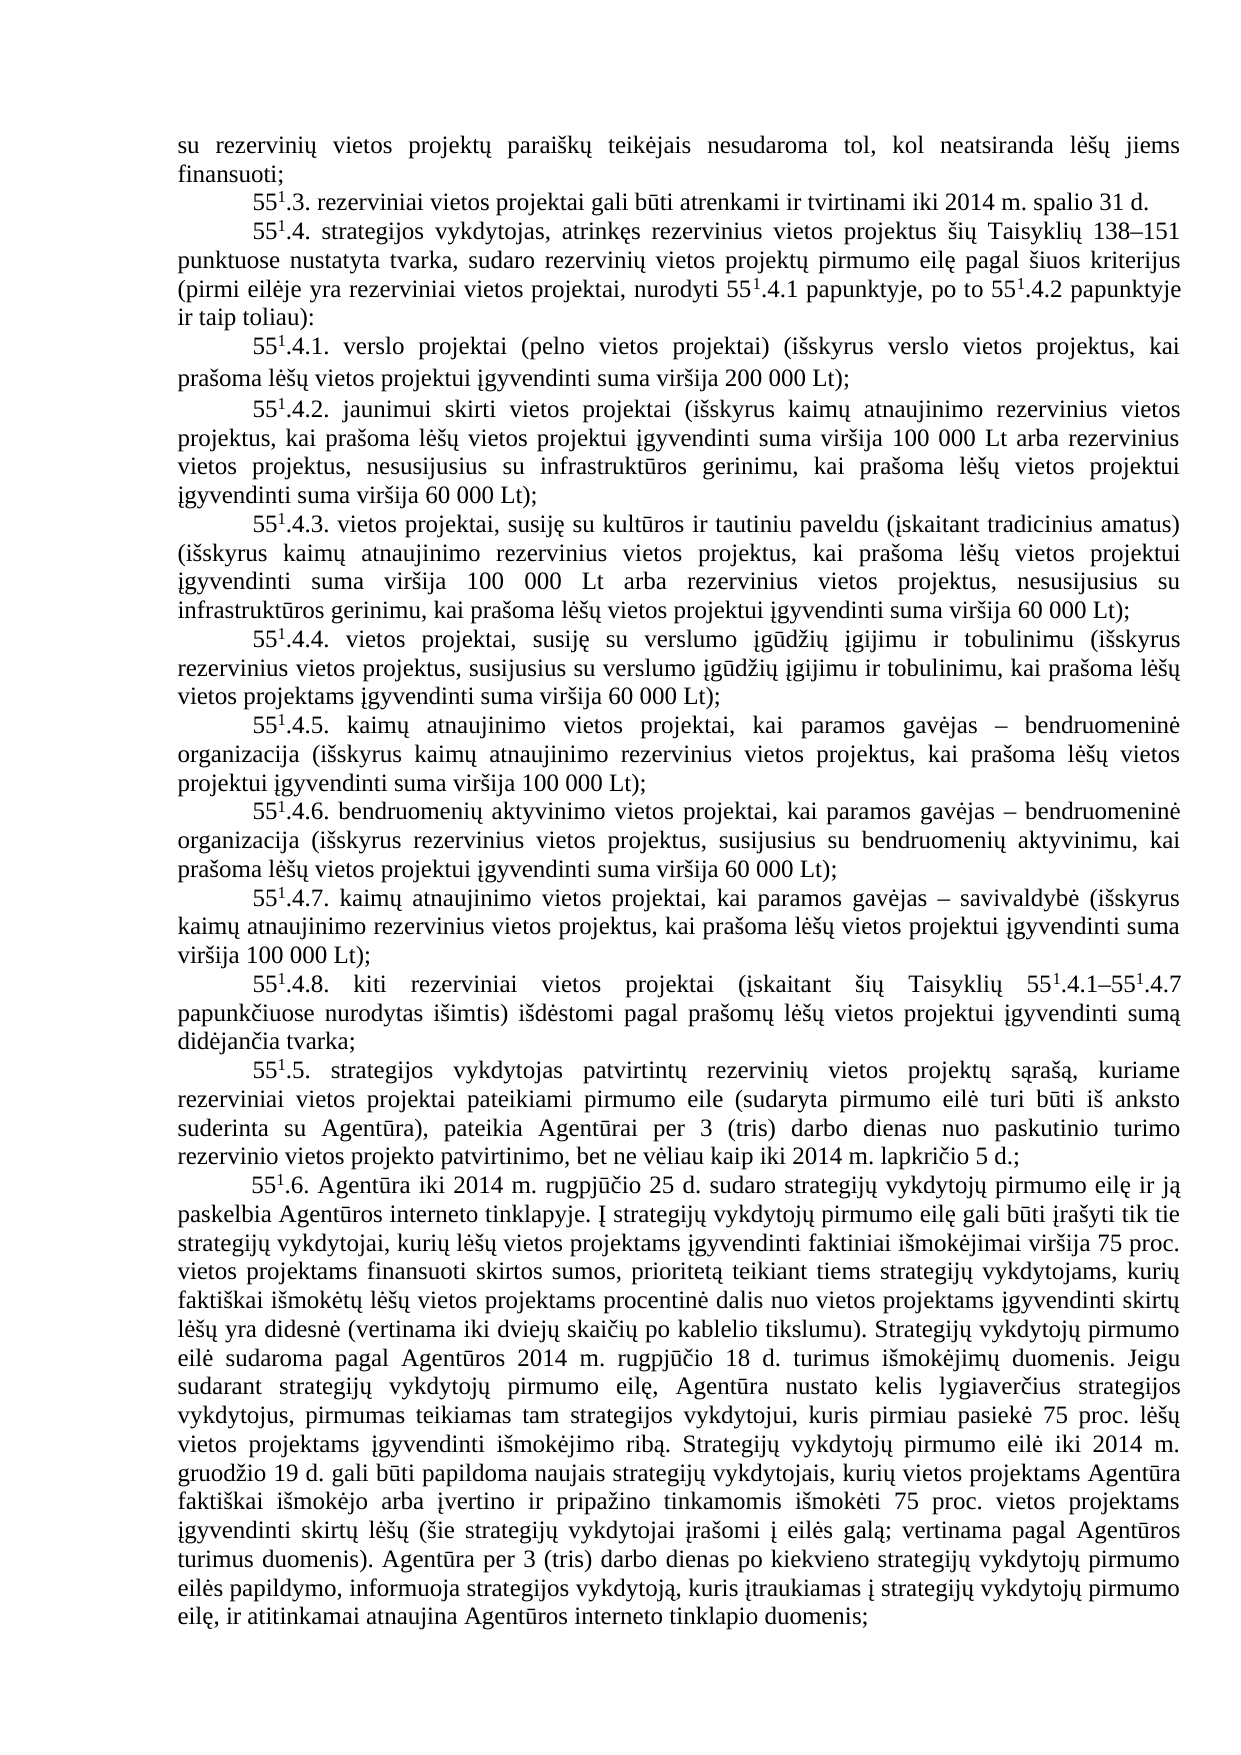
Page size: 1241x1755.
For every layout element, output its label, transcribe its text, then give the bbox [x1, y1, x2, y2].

text 551.4. strategijos vykdytojas, atrinkęs rezervinius vietos projektus šių Taisyklių 138–151 punktuose nustatyta tvarka, sudaro rezervinių vietos projektų pirmumo eilę pagal šiuos kriterijus (pirmi eilėje yra rezerviniai vietos projektai, nurodyti 551.4.1 papunktyje, po to 551.4.2 papunktyje ir taip toliau): [177, 216, 1181, 331]
text 551.4.2. jaunimui skirti vietos projektai (išskyrus kaimų atnaujinimo rezervinius vietos projektus, kai prašoma lėšų vietos projektui įgyvendinti suma viršija 100 000 Lt arba rezervinius vietos projektus, nesusijusius su infrastruktūros gerinimu, kai prašoma lėšų vietos projektui įgyvendinti suma viršija 60 000 Lt); [177, 394, 1181, 509]
text 551.6. Agentūra iki 2014 m. rugpjūčio 25 d. sudaro strategijų vykdytojų pirmumo eilę ir ją paskelbia Agentūros interneto tinklapyje. Į strategijų vykdytojų pirmumo eilę gali būti įrašyti tik tie strategijų vykdytojai, kurių lėšų vietos projektams įgyvendinti faktiniai išmokėjimai viršija 75 proc. vietos projektams finansuoti skirtos sumos, prioritetą teikiant tiems strategijų vykdytojams, kurių faktiškai išmokėtų lėšų vietos projektams procentinė dalis nuo vietos projektams įgyvendinti skirtų lėšų yra didesnė (vertinama iki dviejų skaičių po kablelio tikslumu). Strategijų vykdytojų pirmumo eilė sudaroma pagal Agentūros 2014 m. rugpjūčio 18 d. turimus išmokėjimų duomenis. Jeigu sudarant strategijų vykdytojų pirmumo eilę, Agentūra nustato kelis lygiaverčius strategijos vykdytojus, pirmumas teikiamas tam strategijos vykdytojui, kuris pirmiau pasiekė 75 proc. lėšų vietos projektams įgyvendinti išmokėjimo ribą. Strategijų vykdytojų pirmumo eilė iki 2014 m. gruodžio 19 d. gali būti papildoma naujais strategijų vykdytojais, kurių vietos projektams Agentūra faktiškai išmokėjo arba įvertino ir pripažino tinkamomis išmokėti 75 proc. vietos projektams įgyvendinti skirtų lėšų (šie strategijų vykdytojai įrašomi į eilės galą; vertinama pagal Agentūros turimus duomenis). Agentūra per 3 (tris) darbo dienas po kiekvieno strategijų vykdytojų pirmumo eilės papildymo, informuoja strategijos vykdytoją, kuris įtraukiamas į strategijų vykdytojų pirmumo eilę, ir atitinkamai atnaujina Agentūros interneto tinklapio duomenis; [177, 1170, 1181, 1630]
text 551.4.3. vietos projektai, susiję su kultūros ir tautiniu paveldu (įskaitant tradicinius amatus) (išskyrus kaimų atnaujinimo rezervinius vietos projektus, kai prašoma lėšų vietos projektui įgyvendinti suma viršija 100 000 Lt arba rezervinius vietos projektus, nesusijusius su infrastruktūros gerinimu, kai prašoma lėšų vietos projektui įgyvendinti suma viršija 60 000 Lt); [177, 509, 1181, 624]
text 551.4.5. kaimų atnaujinimo vietos projektai, kai paramos gavėjas – bendruomeninė organizacija (išskyrus kaimų atnaujinimo rezervinius vietos projektus, kai prašoma lėšų vietos projektui įgyvendinti suma viršija 100 000 Lt); [177, 710, 1181, 796]
text 551.4.8. kiti rezerviniai vietos projektai (įskaitant šių Taisyklių 551.4.1–551.4.7 papunkčiuose nurodytas išimtis) išdėstomi pagal prašomų lėšų vietos projektui įgyvendinti sumą didėjančia tvarka; [177, 969, 1181, 1055]
text 551.4.1. verslo projektai (pelno vietos projektai) (išskyrus verslo vietos projektus, kai prašoma lėšų vietos projektui įgyvendinti suma viršija 200 000 Lt); [177, 331, 1181, 394]
text 551.3. rezerviniai vietos projektai gali būti atrenkami ir tvirtinami iki 2014 m. spalio 31 d. [177, 187, 1181, 216]
text 551.5. strategijos vykdytojas patvirtintų rezervinių vietos projektų sąrašą, kuriame rezerviniai vietos projektai pateikiami pirmumo eile (sudaryta pirmumo eilė turi būti iš anksto suderinta su Agentūra), pateikia Agentūrai per 3 (tris) darbo dienas nuo paskutinio turimo rezervinio vietos projekto patvirtinimo, bet ne vėliau kaip iki 2014 m. lapkričio 5 d.; [177, 1055, 1181, 1170]
text 551.4.6. bendruomenių aktyvinimo vietos projektai, kai paramos gavėjas – bendruomeninė organizacija (išskyrus rezervinius vietos projektus, susijusius su bendruomenių aktyvinimu, kai prašoma lėšų vietos projektui įgyvendinti suma viršija 60 000 Lt); [177, 796, 1181, 883]
text 551.4.7. kaimų atnaujinimo vietos projektai, kai paramos gavėjas – savivaldybė (išskyrus kaimų atnaujinimo rezervinius vietos projektus, kai prašoma lėšų vietos projektui įgyvendinti suma viršija 100 000 Lt); [177, 883, 1181, 969]
text su rezervinių vietos projektų paraiškų teikėjais nesudaroma tol, kol neatsiranda lėšų jiems finansuoti; [177, 130, 1181, 187]
text 551.4.4. vietos projektai, susiję su verslumo įgūdžių įgijimu ir tobulinimu (išskyrus rezervinius vietos projektus, susijusius su verslumo įgūdžių įgijimu ir tobulinimu, kai prašoma lėšų vietos projektams įgyvendinti suma viršija 60 000 Lt); [177, 624, 1181, 710]
